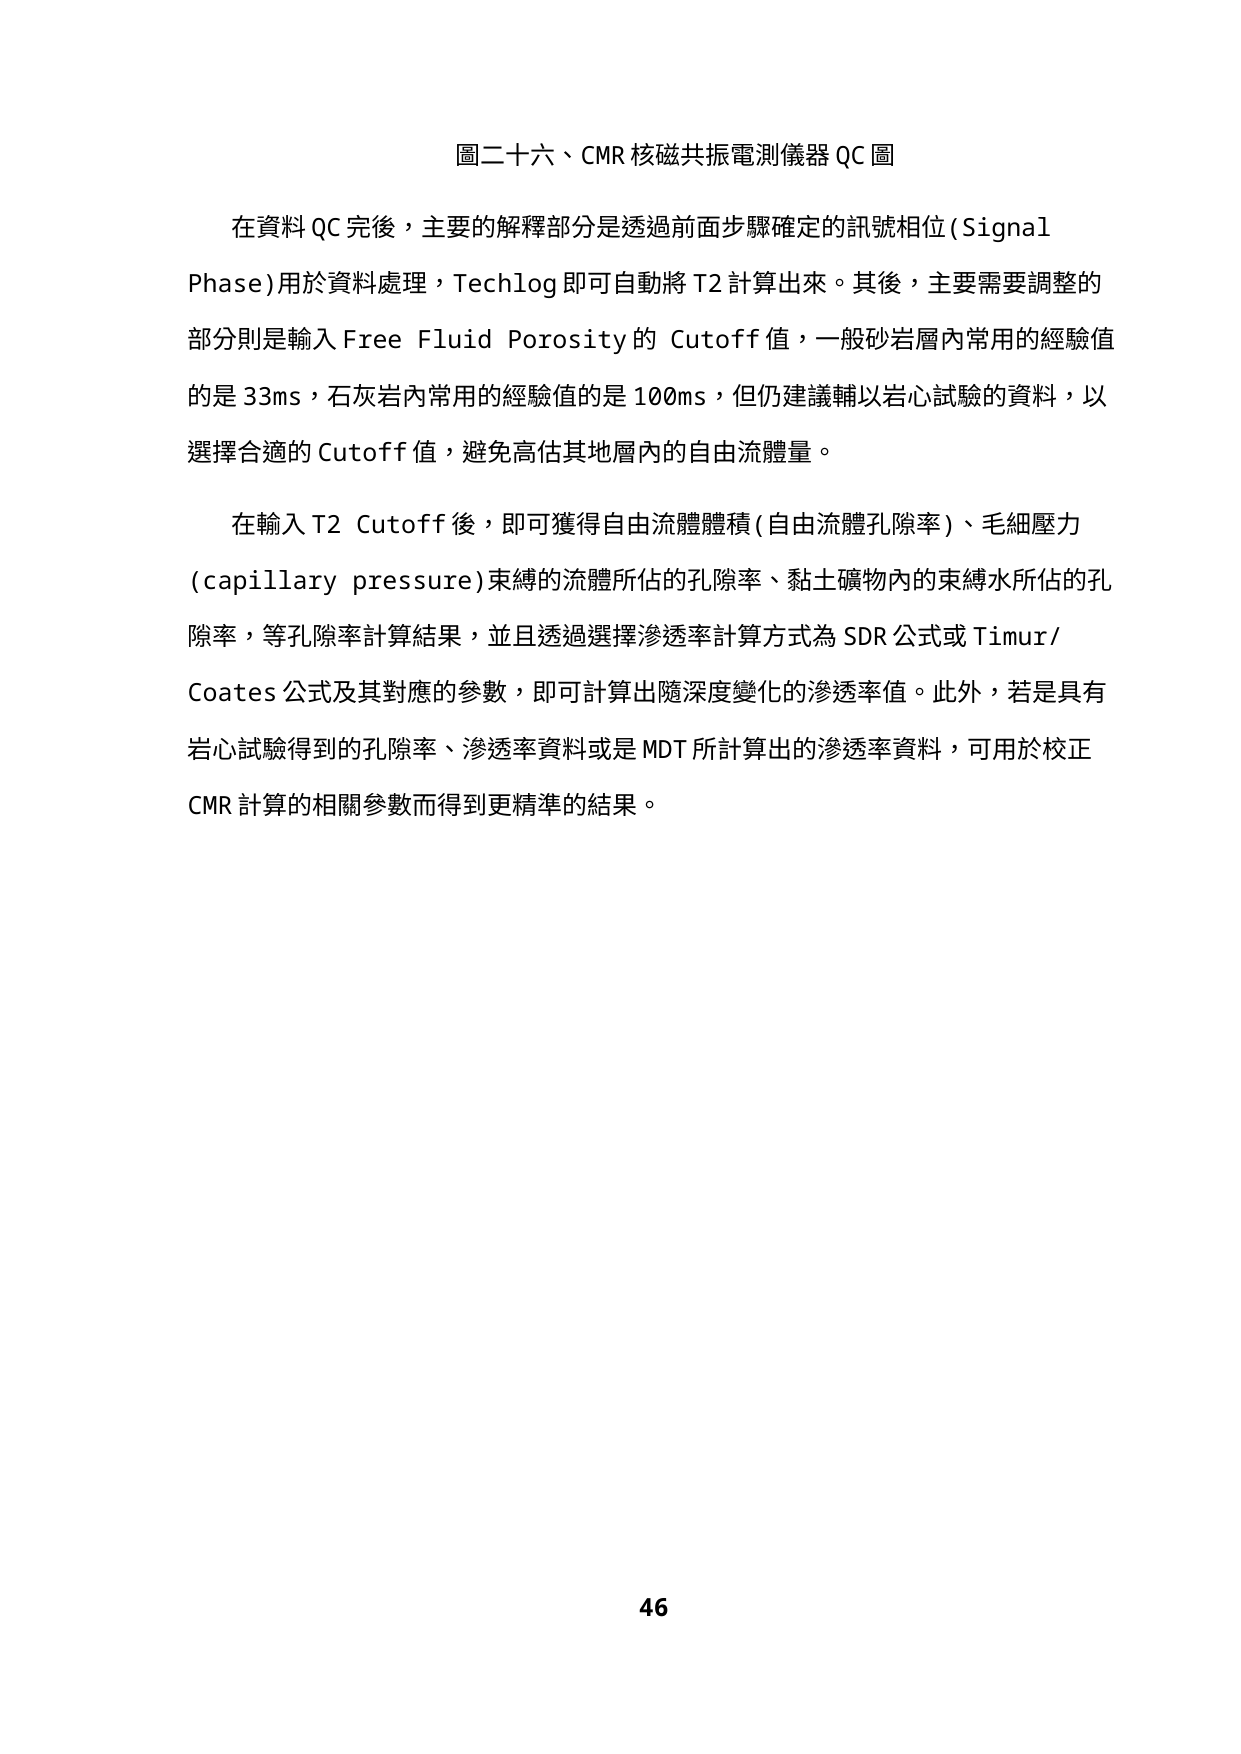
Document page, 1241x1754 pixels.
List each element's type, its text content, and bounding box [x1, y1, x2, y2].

text 圖二十六、CMR核磁共振電測儀器QC圖 [187, 135, 1120, 172]
text 在輸入T2 Cutoff後，即可獲得自由流體體積(自由流體孔隙率)、毛細壓力(capillary pressure)束縛的流體所佔的孔隙率、黏土礦物內的束縛水所佔的孔隙率，等孔隙率計算結果，並且透過選擇滲透率計算方式為SDR公式或Timur/Coates公式及其對應的參數，即可計算出隨深度變化的滲透率值。此外，若是具有岩心試驗得到的孔隙率、滲透率資料或是MDT所計算出的滲透率資料，可用於校正CMR計算的相關參數而得到更精準的結果。 [187, 503, 1120, 822]
text 在資料QC完後，主要的解釋部分是透過前面步驟確定的訊號相位(Signal Phase)用於資料處理，Techlog即可自動將T2計算出來。其後，主要需要調整的部分則是輸入Free Fluid Porosity的 Cutoff值，一般砂岩層內常用的經驗值的是33ms，石灰岩內常用的經驗值的是100ms，但仍建議輔以岩心試驗的資料，以選擇合適的Cutoff值，避免高估其地層內的自由流體量。 [187, 207, 1120, 469]
